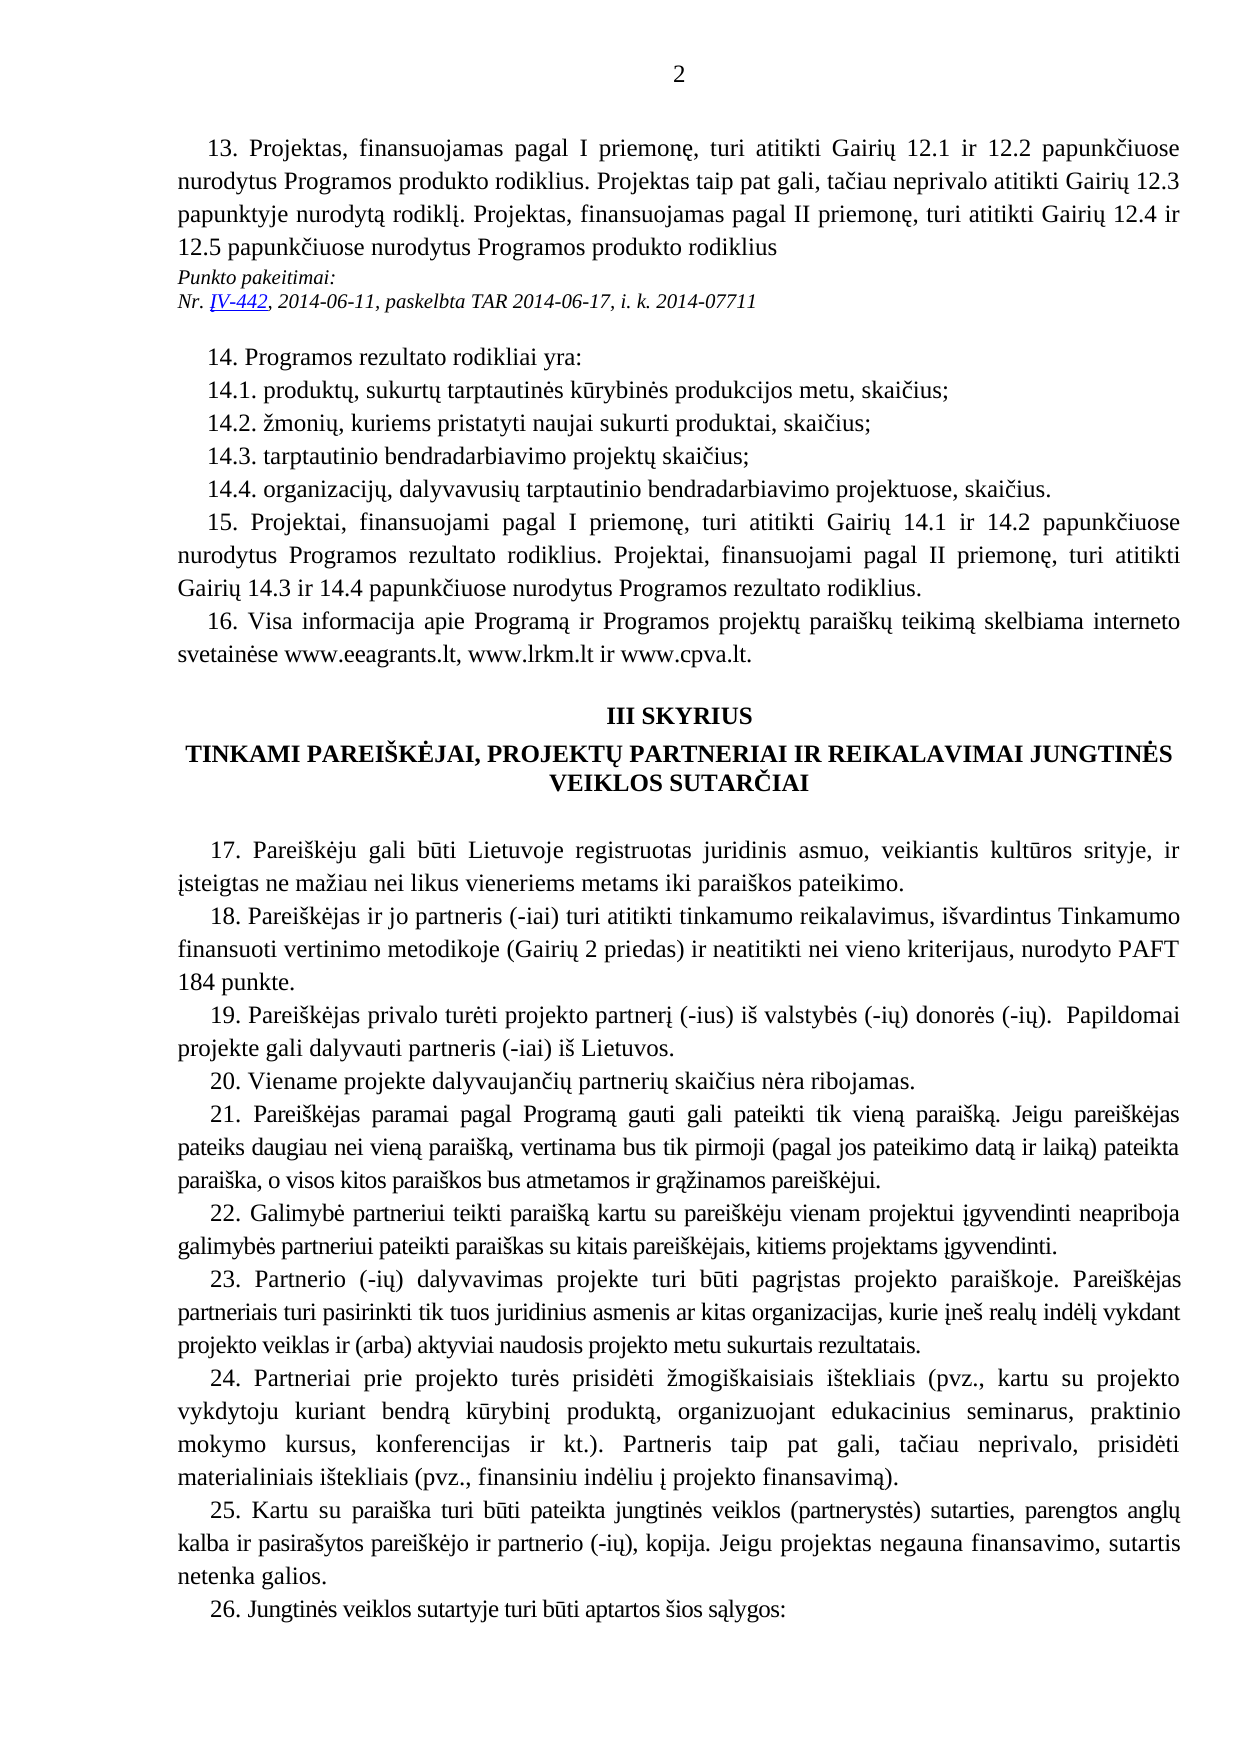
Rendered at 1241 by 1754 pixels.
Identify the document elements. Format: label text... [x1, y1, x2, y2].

text 20. Viename projekte dalyvaujančių partnerių skaičius nėra ribojamas. [177, 1066, 1181, 1095]
text 16. Visa informacija apie Programą ir Programos projektų paraiškų teikimą skelbiama interneto svetainėse www.eeagrants.lt, www.lrkm.lt ir www.cpva.lt. [177, 606, 1181, 668]
text TINKAMI PAREIŠKĖJAI, PROJEKTŲ PARTNERIAI IR REIKALAVIMAI JUNGTINĖS VEIKLOS SUTARČIAI [177, 739, 1181, 797]
text 14.1. produktų, sukurtų tarptautinės kūrybinės produkcijos metu, skaičius; [177, 375, 1181, 404]
text Punkto pakeitimai: [177, 265, 1181, 289]
text Nr. ĮV-442, 2014-06-11, paskelbta TAR 2014-06-17, i. k. 2014-07711 [177, 289, 1181, 313]
text 14.2. žmonių, kuriems pristatyti naujai sukurti produktai, skaičius; [177, 408, 1181, 437]
text 14.4. organizacijų, dalyvavusių tarptautinio bendradarbiavimo projektuose, skaičius. [177, 474, 1181, 503]
text 25. Kartu su paraiška turi būti pateikta jungtinės veiklos (partnerystės) sutarties, parengtos anglų kalba ir pasirašytos pareiškėjo ir partnerio (-ių), kopija. Jeigu projektas negauna finansavimo, sutartis netenka galios. [177, 1495, 1181, 1590]
text 15. Projektai, finansuojami pagal I priemonę, turi atitikti Gairių 14.1 ir 14.2 papunkčiuose nurodytus Programos rezultato rodiklius. Projektai, finansuojami pagal II priemonę, turi atitikti Gairių 14.3 ir 14.4 papunkčiuose nurodytus Programos rezultato rodiklius. [177, 507, 1181, 602]
text III SKYRIUS [177, 701, 1181, 729]
text 17. Pareiškėju gali būti Lietuvoje registruotas juridinis asmuo, veikiantis kultūros srityje, ir įsteigtas ne mažiau nei likus vieneriems metams iki paraiškos pateikimo. [177, 835, 1181, 897]
text 13. Projektas, finansuojamas pagal I priemonę, turi atitikti Gairių 12.1 ir 12.2 papunkčiuose nurodytus Programos produkto rodiklius. Projektas taip pat gali, tačiau neprivalo atitikti Gairių 12.3 papunktyje nurodytą rodiklį. Projektas, finansuojamas pagal II priemonę, turi atitikti Gairių 12.4 ir 12.5 papunkčiuose nurodytus Programos produkto rodiklius [177, 133, 1181, 261]
text 14. Programos rezultato rodikliai yra: [177, 342, 1181, 371]
text 21. Pareiškėjas paramai pagal Programą gauti gali pateikti tik vieną paraišką. Jeigu pareiškėjas pateiks daugiau nei vieną paraišką, vertinama bus tik pirmoji (pagal jos pateikimo datą ir laiką) pateikta paraiška, o visos kitos paraiškos bus atmetamos ir grąžinamos pareiškėjui. [177, 1099, 1181, 1194]
text 14.3. tarptautinio bendradarbiavimo projektų skaičius; [177, 441, 1181, 470]
text 19. Pareiškėjas privalo turėti projekto partnerį (-ius) iš valstybės (-ių) donorės (-ių). Papildomai projekte gali dalyvauti partneris (-iai) iš Lietuvos. [177, 1000, 1181, 1062]
text 22. Galimybė partneriui teikti paraišką kartu su pareiškėju vienam projektui įgyvendinti neapriboja galimybės partneriui pateikti paraiškas su kitais pareiškėjais, kitiems projektams įgyvendinti. [177, 1198, 1181, 1260]
text 18. Pareiškėjas ir jo partneris (-iai) turi atitikti tinkamumo reikalavimus, išvardintus Tinkamumo finansuoti vertinimo metodikoje (Gairių 2 priedas) ir neatitikti nei vieno kriterijaus, nurodyto PAFT 184 punkte. [177, 901, 1181, 996]
text 24. Partneriai prie projekto turės prisidėti žmogiškaisiais ištekliais (pvz., kartu su projekto vykdytoju kuriant bendrą kūrybinį produktą, organizuojant edukacinius seminarus, praktinio mokymo kursus, konferencijas ir kt.). Partneris taip pat gali, tačiau neprivalo, prisidėti materialiniais ištekliais (pvz., finansiniu indėliu į projekto finansavimą). [177, 1363, 1181, 1491]
text 23. Partnerio (-ių) dalyvavimas projekte turi būti pagrįstas projekto paraiškoje. Pareiškėjas partneriais turi pasirinkti tik tuos juridinius asmenis ar kitas organizacijas, kurie įneš realų indėlį vykdant projekto veiklas ir (arba) aktyviai naudosis projekto metu sukurtais rezultatais. [177, 1264, 1181, 1359]
text 26. Jungtinės veiklos sutartyje turi būti aptartos šios sąlygos: [177, 1594, 1181, 1623]
